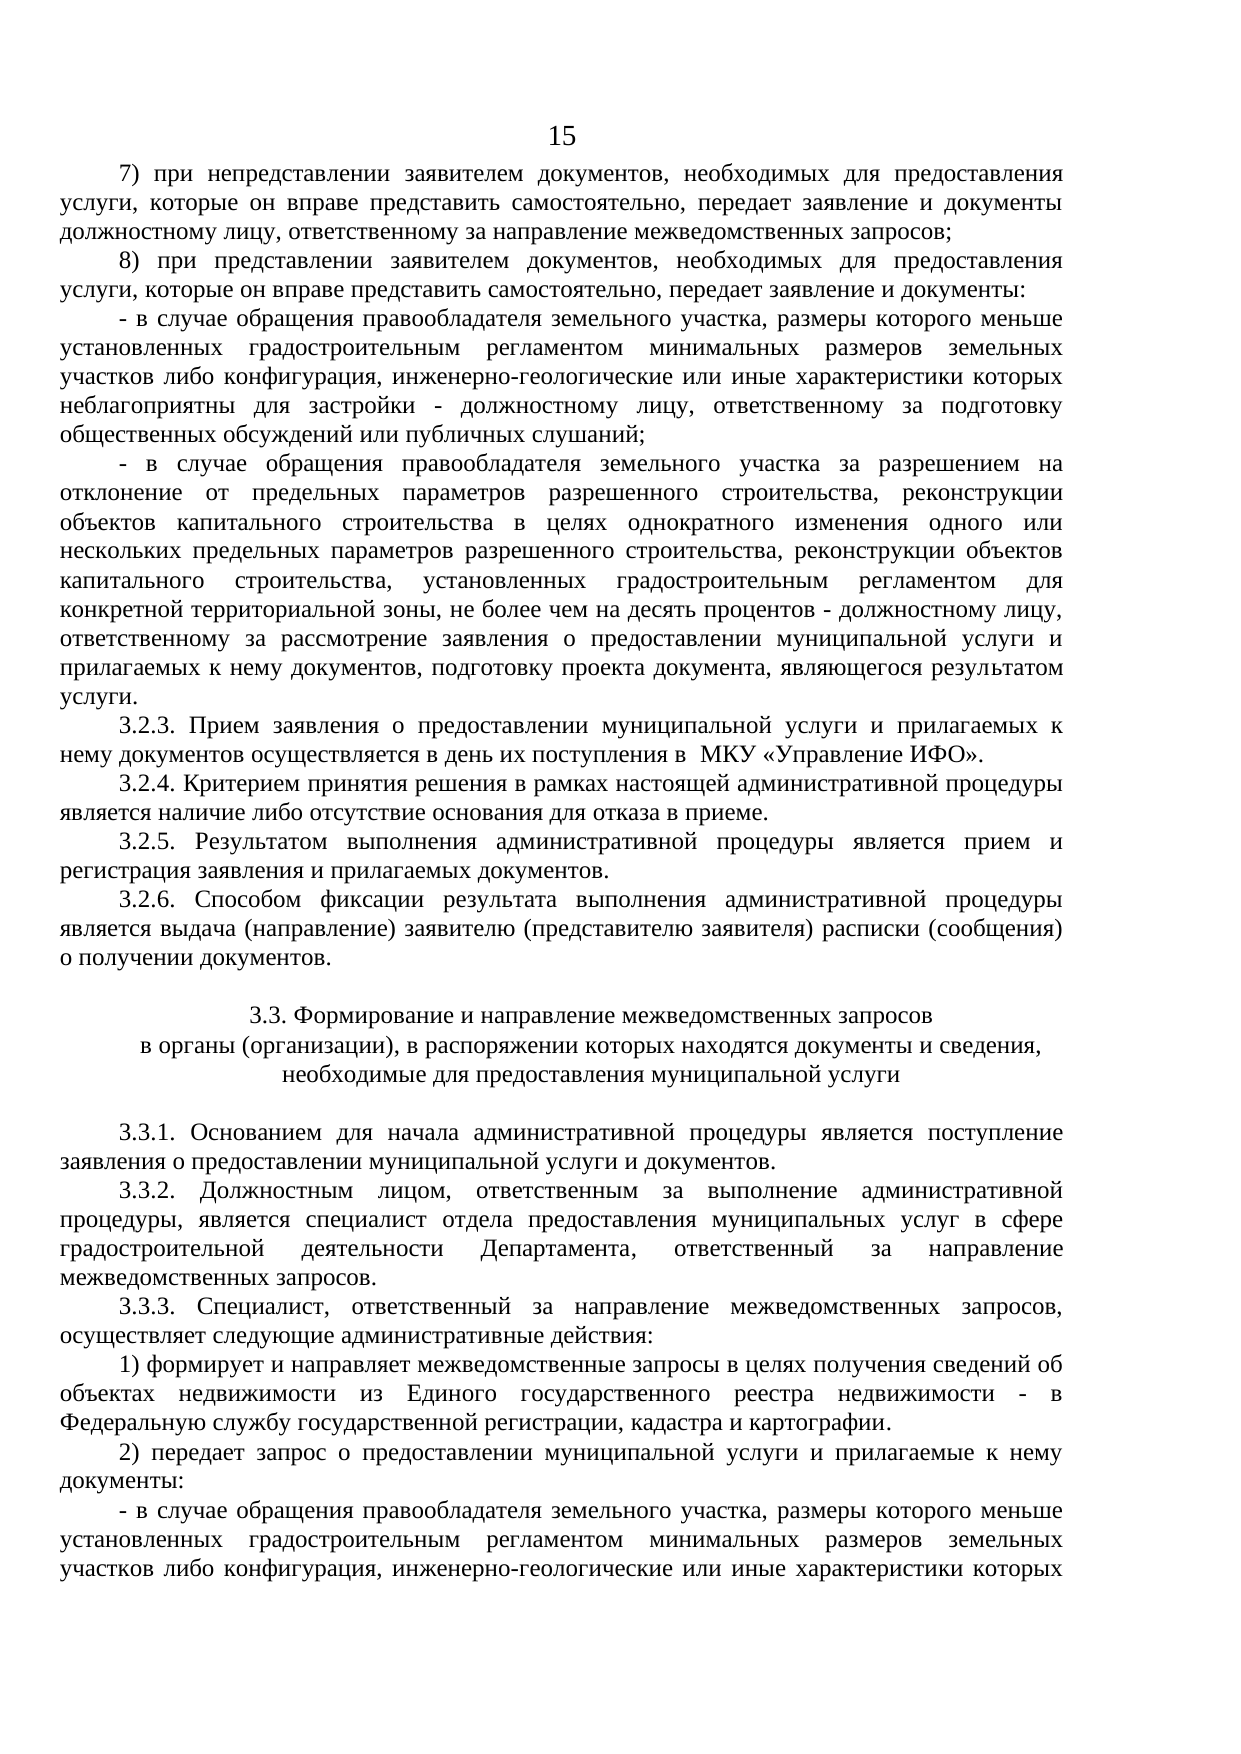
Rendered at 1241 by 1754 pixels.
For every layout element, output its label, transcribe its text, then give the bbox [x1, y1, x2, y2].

subtitle 3.2.6. Способом фиксации результата выполнения административной процедуры является выдача (направление) заявителю (представителю заявителя) расписки (сообщения) о получении документов. [59, 884, 1064, 971]
subtitle в органы (организации), в распоряжении которых находятся документы и сведения, [59, 1029, 1064, 1058]
subtitle 1) формирует и направляет межведомственные запросы в целях получения сведений об объектах недвижимости из Единого государственного реестра недвижимости - в Федеральную службу государственной регистрации, кадастра и картографии. [59, 1349, 1064, 1436]
subtitle - в случае обращения правообладателя земельного участка за разрешением на отклонение от предельных параметров разрешенного строительства, реконструкции объектов капитального строительства в целях однократного изменения одного или нескольких предельных параметров разрешенного строительства, реконструкции объектов капитального строительства, установленных градостроительным регламентом для конкретной территориальной зоны, не более чем на десять процентов - должностному лицу, ответственному за рассмотрение заявления о предоставлении муниципальной услуги и прилагаемых к нему документов, подготовку проекта документа, являющегося результатом услуги. [59, 448, 1064, 710]
subtitle 3.3. Формирование и направление межведомственных запросов [59, 1000, 1064, 1029]
subtitle - в случае обращения правообладателя земельного участка, размеры которого меньше установленных градостроительным регламентом минимальных размеров земельных участков либо конфигурация, инженерно-геологические или иные характеристики которых неблагоприятны для застройки - должностному лицу, ответственному за подготовку общественных обсуждений или публичных слушаний; [59, 303, 1064, 448]
subtitle необходимые для предоставления муниципальной услуги [59, 1058, 1064, 1088]
subtitle 3.3.3. Специалист, ответственный за направление межведомственных запросов, осуществляет следующие административные действия: [59, 1291, 1064, 1349]
subtitle 3.2.5. Результатом выполнения административной процедуры является прием и регистрация заявления и прилагаемых документов. [59, 826, 1064, 884]
subtitle 7) при непредставлении заявителем документов, необходимых для предоставления услуги, которые он вправе представить самостоятельно, передает заявление и документы должностному лицу, ответственному за направление межведомственных запросов; [59, 158, 1064, 245]
subtitle 3.3.1. Основанием для начала административной процедуры является поступление заявления о предоставлении муниципальной услуги и документов. [59, 1117, 1064, 1175]
subtitle 3.3.2. Должностным лицом, ответственным за выполнение административной процедуры, является специалист отдела предоставления муниципальных услуг в сфере градостроительной деятельности Департамента, ответственный за направление межведомственных запросов. [59, 1175, 1064, 1291]
subtitle - в случае обращения правообладателя земельного участка, размеры которого меньше установленных градостроительным регламентом минимальных размеров земельных участков либо конфигурация, инженерно-геологические или иные характеристики которых [59, 1494, 1064, 1582]
subtitle 2) передает запрос о предоставлении муниципальной услуги и прилагаемые к нему документы: [59, 1436, 1064, 1494]
subtitle 3.2.3. Прием заявления о предоставлении муниципальной услуги и прилагаемых к нему документов осуществляется в день их поступления в МКУ «Управление ИФО». [59, 710, 1064, 768]
subtitle 8) при представлении заявителем документов, необходимых для предоставления услуги, которые он вправе представить самостоятельно, передает заявление и документы: [59, 245, 1064, 303]
subtitle 3.2.4. Критерием принятия решения в рамках настоящей административной процедуры является наличие либо отсутствие основания для отказа в приеме. [59, 768, 1064, 826]
